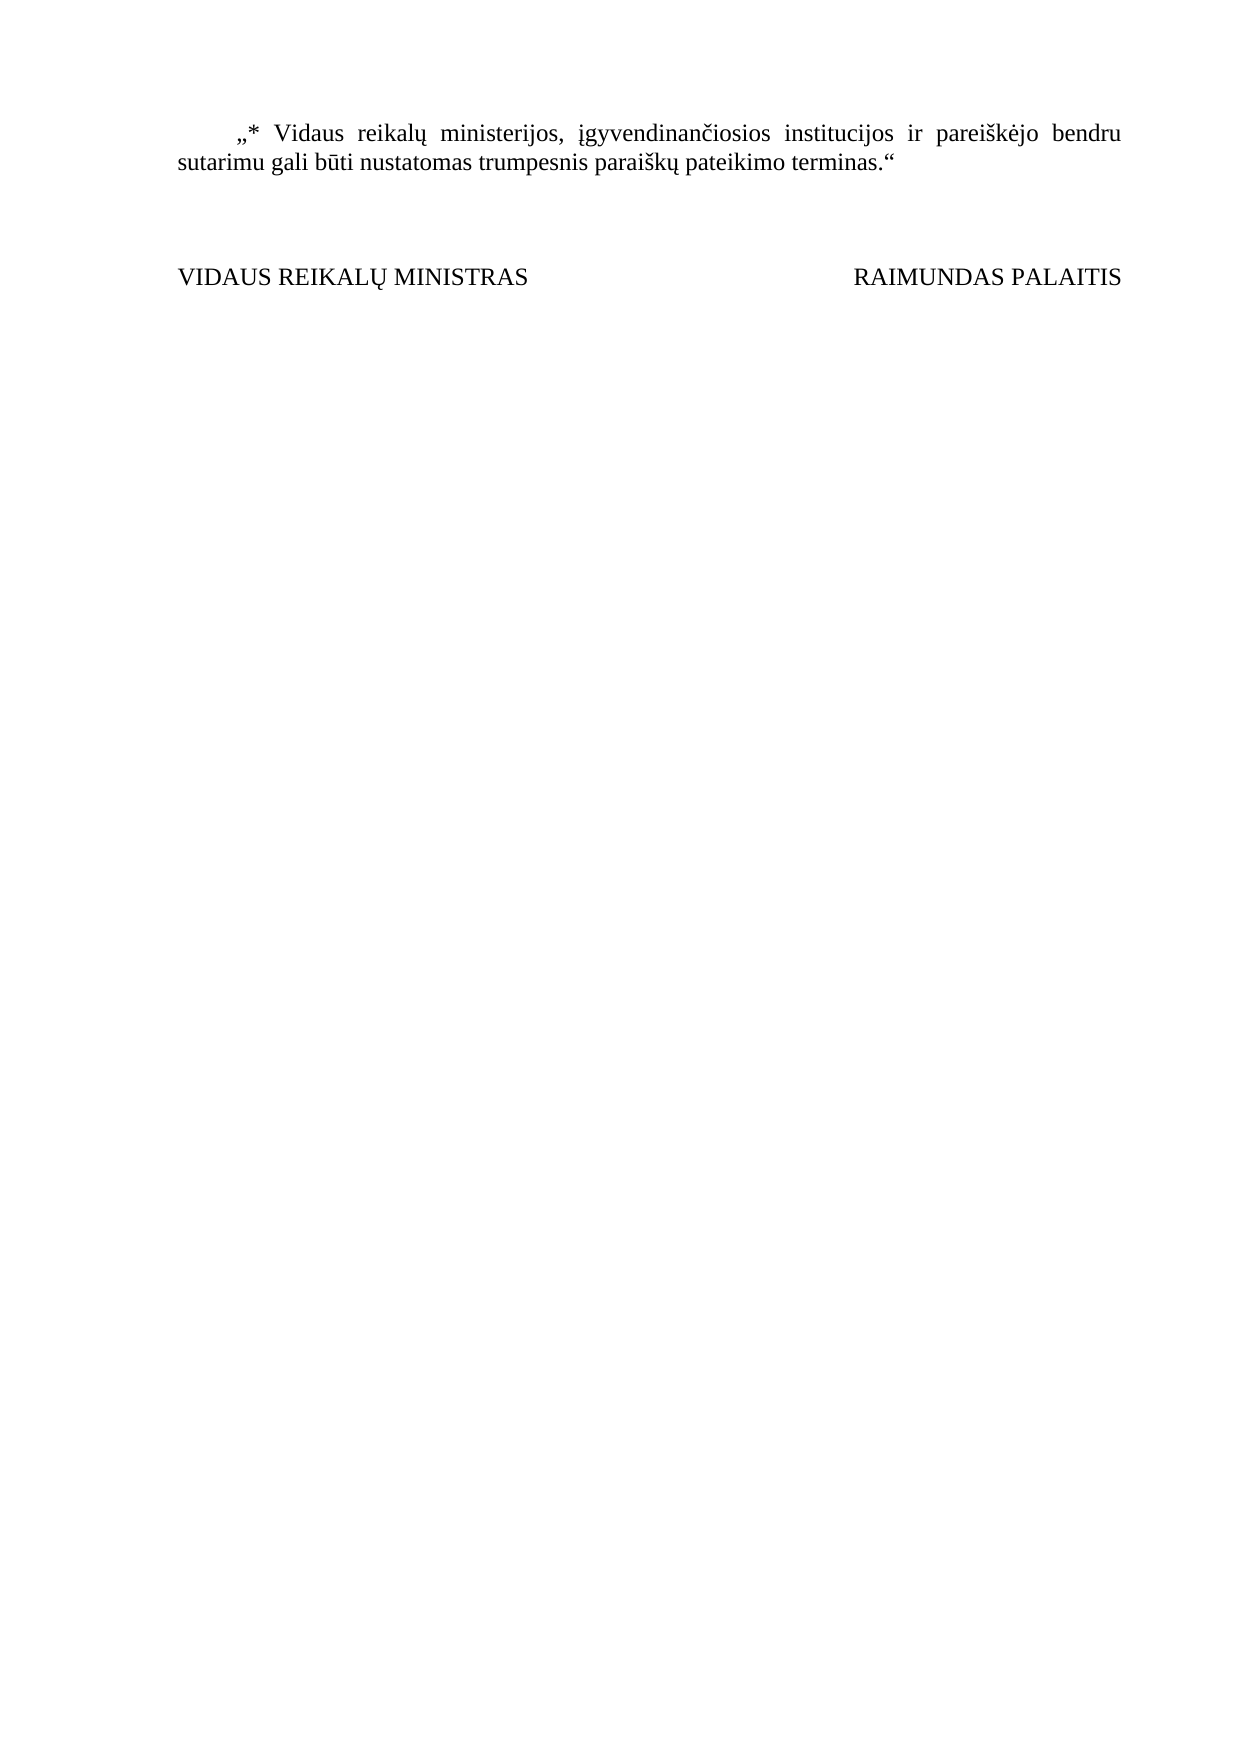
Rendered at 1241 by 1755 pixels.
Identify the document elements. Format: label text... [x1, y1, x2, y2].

text Vidaus reikalų ministras Raimundas Palaitis [177, 262, 1122, 291]
text „* Vidaus reikalų ministerijos, įgyvendinančiosios institucijos ir pareiškėjo bendru sutarimu gali būti nustatomas trumpesnis paraiškų pateikimo terminas.“ [177, 118, 1122, 176]
